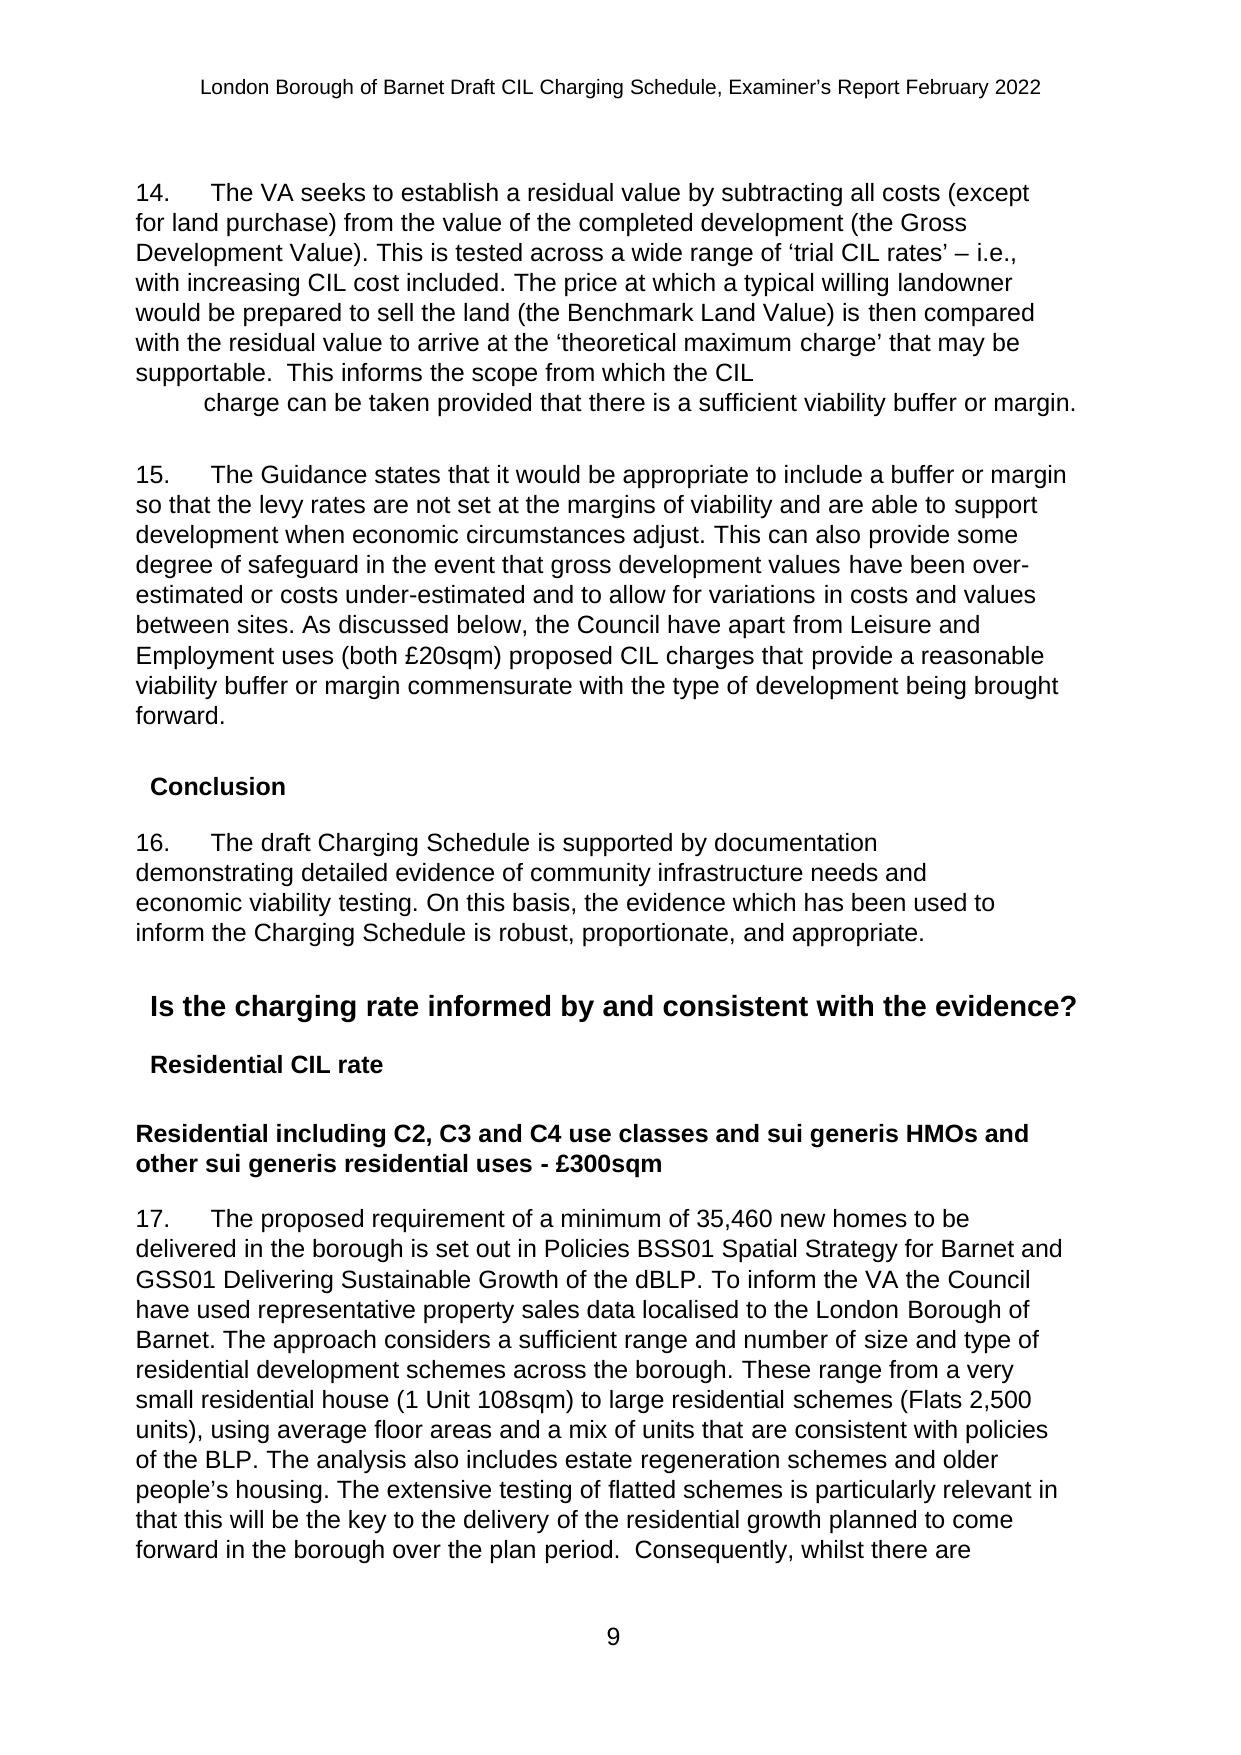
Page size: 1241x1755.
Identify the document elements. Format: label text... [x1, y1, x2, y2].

list The Guidance states that it would be appropriate to include a buffer or margin so that the levy rates are not set at the margins of viability and are able to support development when economic circumstances adjust. This can also provide some degree of safeguard in the event that gross development values have been over-estimated or costs under-estimated and to allow for variations in costs and values between sites. As discussed below, the Council have apart from Leisure and Employment uses (both £20sqm) proposed CIL charges that provide a reasonable viability buffer or margin commensurate with the type of development being brought forward. [135, 460, 1074, 729]
list The proposed requirement of a minimum of 35,460 new homes to be delivered in the borough is set out in Policies BSS01 Spatial Strategy for Barnet and GSS01 Delivering Sustainable Growth of the dBLP. To inform the VA the Council have used representative property sales data localised to the London Borough of Barnet. The approach considers a sufficient range and number of size and type of residential development schemes across the borough. These range from a very small residential house (1 Unit 108sqm) to large residential schemes (Flats 2,500 units), using average floor areas and a mix of units that are consistent with policies of the BLP. The analysis also includes estate regeneration schemes and older people’s housing. The extensive testing of flatted schemes is particularly relevant in that this will be the key to the delivery of the residential growth planned to come forward in the borough over the plan period. Consequently, whilst there are [135, 1204, 1076, 1564]
text charge can be taken provided that there is a sufficient viability buffer or margin. [203, 388, 1103, 417]
subtitle Conclusion [150, 772, 1103, 801]
subtitle Is the charging rate informed by and consistent with the evidence? [150, 989, 1103, 1023]
list The VA seeks to establish a residual value by subtracting all costs (except for land purchase) from the value of the completed development (the Gross Development Value). This is tested across a wide range of ‘trial CIL rates’ – i.e., with increasing CIL cost included. The price at which a typical willing landowner would be prepared to sell the land (the Benchmark Land Value) is then compared with the residual value to arrive at the ‘theoretical maximum charge’ that may be supportable. This informs the scope from which the CIL [135, 178, 1059, 387]
list The draft Charging Schedule is supported by documentation demonstrating detailed evidence of community infrastructure needs and economic viability testing. On this basis, the evidence which has been used to inform the Charging Schedule is robust, proportionate, and appropriate. [135, 828, 1036, 947]
subtitle Residential including C2, C3 and C4 use classes and sui generis HMOs and other sui generis residential uses - £300sqm [135, 1119, 1047, 1178]
subtitle Residential CIL rate [150, 1050, 1103, 1079]
